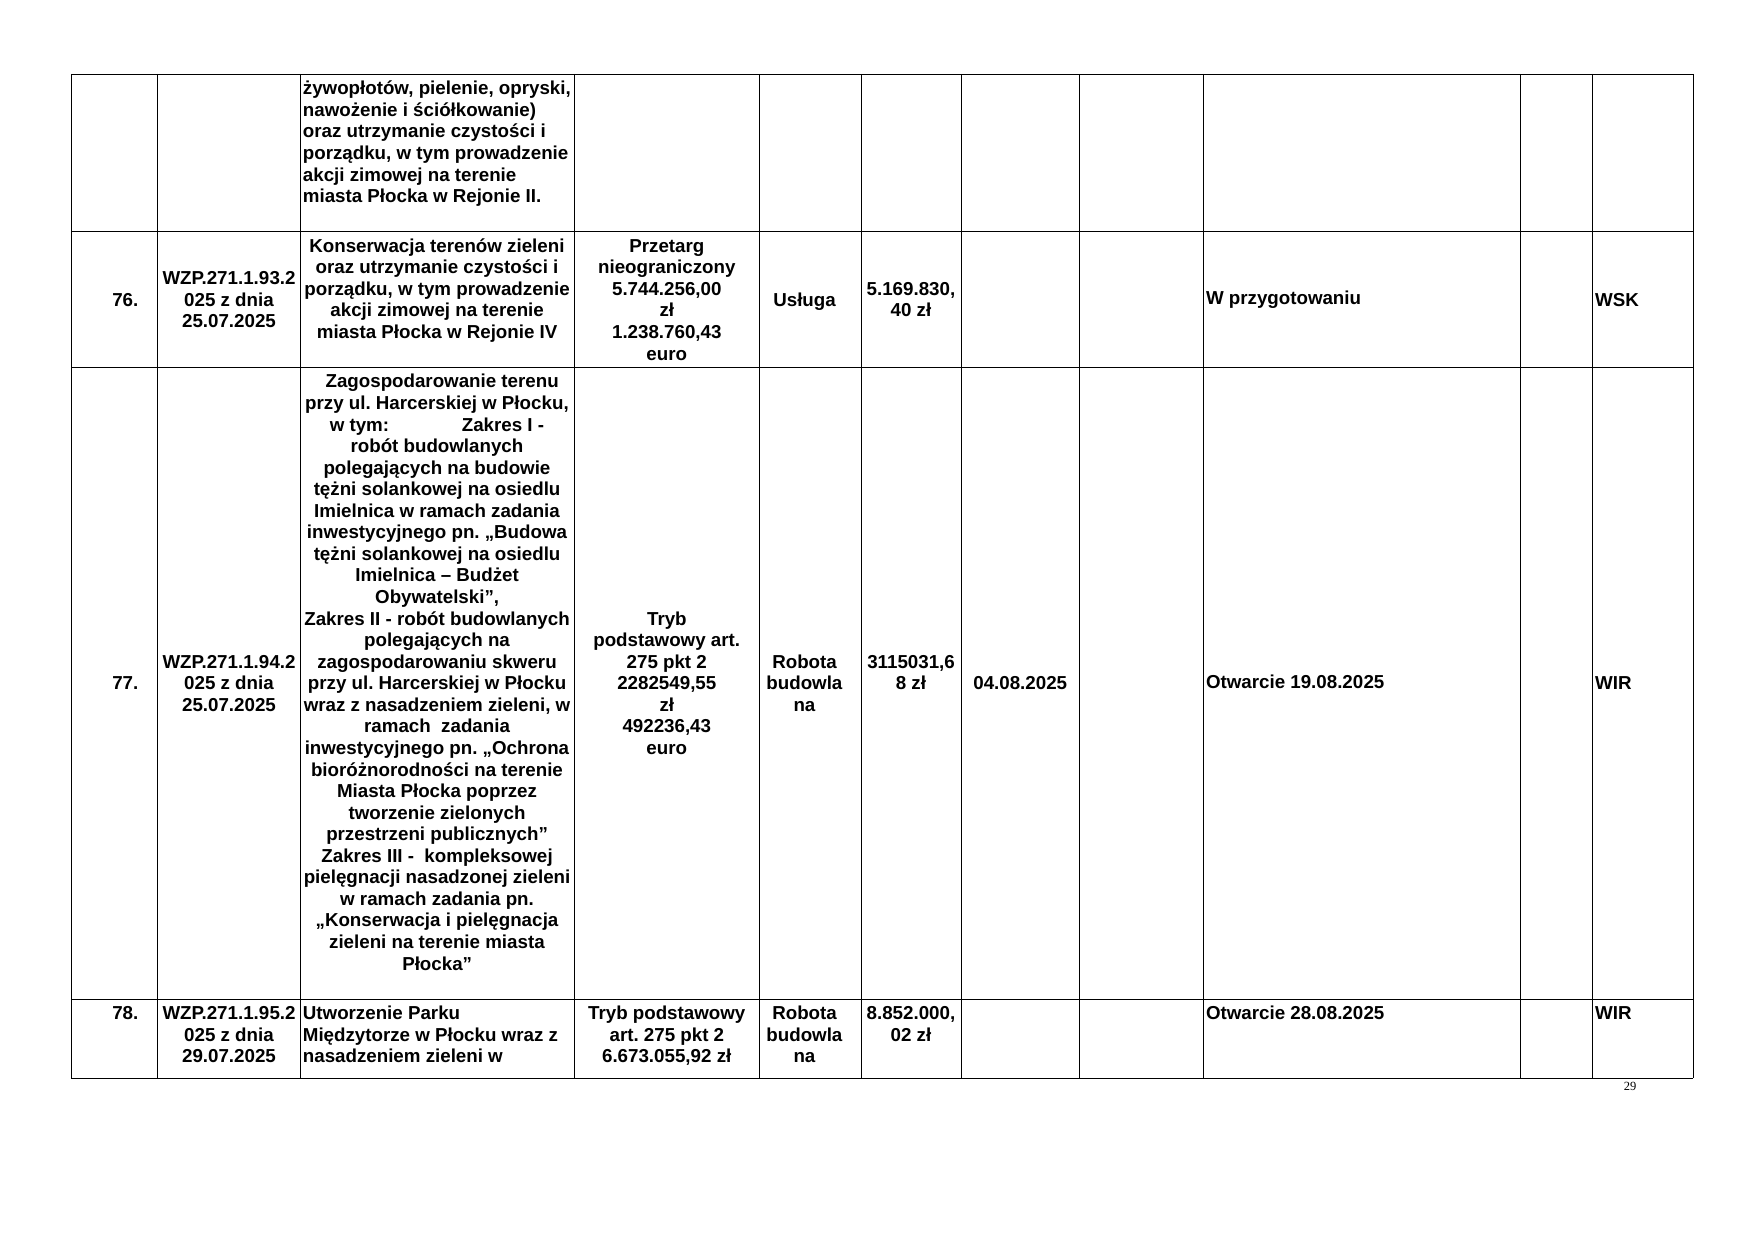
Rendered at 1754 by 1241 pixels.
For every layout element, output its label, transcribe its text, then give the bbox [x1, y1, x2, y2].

table_cell Konserwacja terenów zieleni oraz utrzymanie czystości i porządku, w tym prowadzenie akcji zimowej na terenie miasta Płocka w Rejonie IV [301, 232, 574, 367]
table_cell żywopłotów, pielenie, opryski, nawożenie i ściółkowanie) oraz utrzymanie czystości i porządku, w tym prowadzenie akcji zimowej na terenie miasta Płocka w Rejonie II. [301, 75, 574, 231]
table_cell 3115031,68 zł [862, 368, 961, 998]
table_cell [1080, 368, 1203, 998]
table_cell [72, 75, 157, 231]
table_cell [962, 1000, 1079, 1078]
table_cell WZP.271.1.95.2025 z dnia 29.07.2025 [158, 1000, 300, 1078]
table_cell W przygotowaniu [1204, 232, 1520, 367]
table_cell WIR [1593, 1000, 1693, 1078]
table_cell WZP.271.1.93.2025 z dnia 25.07.2025 [158, 232, 300, 367]
table_cell [1080, 232, 1203, 367]
table_cell Otwarcie 28.08.2025 [1204, 1000, 1520, 1078]
table_cell 5.169.830,40 zł [862, 232, 961, 367]
table_cell [72, 368, 157, 998]
table_cell WZP.271.1.94.2025 z dnia 25.07.2025 [158, 368, 300, 998]
table_cell [1080, 1000, 1203, 1078]
table_cell [962, 75, 1079, 231]
table_cell [962, 232, 1079, 367]
table_cell Tryb podstawowy art. 275 pkt 2 6.673.055,92 zł [575, 1000, 759, 1078]
table_cell [1204, 75, 1520, 231]
table_cell [1521, 1000, 1592, 1078]
table_cell 04.08.2025 [962, 368, 1079, 998]
table_cell [1593, 75, 1693, 231]
table_cell Utworzenie Parku Międzytorze w Płocku wraz z nasadzeniem zieleni w [301, 1000, 574, 1078]
table_cell Otwarcie 19.08.2025 [1204, 368, 1520, 998]
table_cell Robota budowlana [760, 368, 861, 998]
table_cell [575, 75, 759, 231]
table_cell [760, 75, 861, 231]
table_cell Robota budowlana [760, 1000, 861, 1078]
table_cell Usługa [760, 232, 861, 367]
table_cell 8.852.000,02 zł [862, 1000, 961, 1078]
table_cell [72, 1000, 157, 1078]
table_cell [1521, 232, 1592, 367]
table_cell [1080, 75, 1203, 231]
table_cell Przetarg nieograniczony 5.744.256,00 zł 1.238.760,43 euro [575, 232, 759, 367]
table_cell Tryb podstawowy art. 275 pkt 2 2282549,55 zł 492236,43 euro [575, 368, 759, 998]
table_cell [862, 75, 961, 231]
table_cell [1521, 368, 1592, 998]
table_cell Zagospodarowanie terenu przy ul. Harcerskiej w Płocku, w tym: Zakres I - robót budowlanych polegających na budowie tężni solankowej na osiedlu Imielnica w ramach zadania inwestycyjnego pn. „Budowa tężni solankowej na osiedlu Imielnica – Budżet Obywatelski”, Zakres II - robót budowlanych polegających na zagospodarowaniu skweru przy ul. Harcerskiej w Płocku wraz z nasadzeniem zieleni, w ramach zadania inwestycyjnego pn. „Ochrona bioróżnorodności na terenie Miasta Płocka poprzez tworzenie zielonych przestrzeni publicznych” Zakres III - kompleksowej pielęgnacji nasadzonej zieleni w ramach zadania pn. „Konserwacja i pielęgnacja zieleni na terenie miasta Płocka” [301, 368, 574, 998]
table_cell [1521, 75, 1592, 231]
table_cell WSK [1593, 232, 1693, 367]
table_cell WIR [1593, 368, 1693, 998]
table_cell [158, 75, 300, 231]
table_cell [72, 232, 157, 367]
